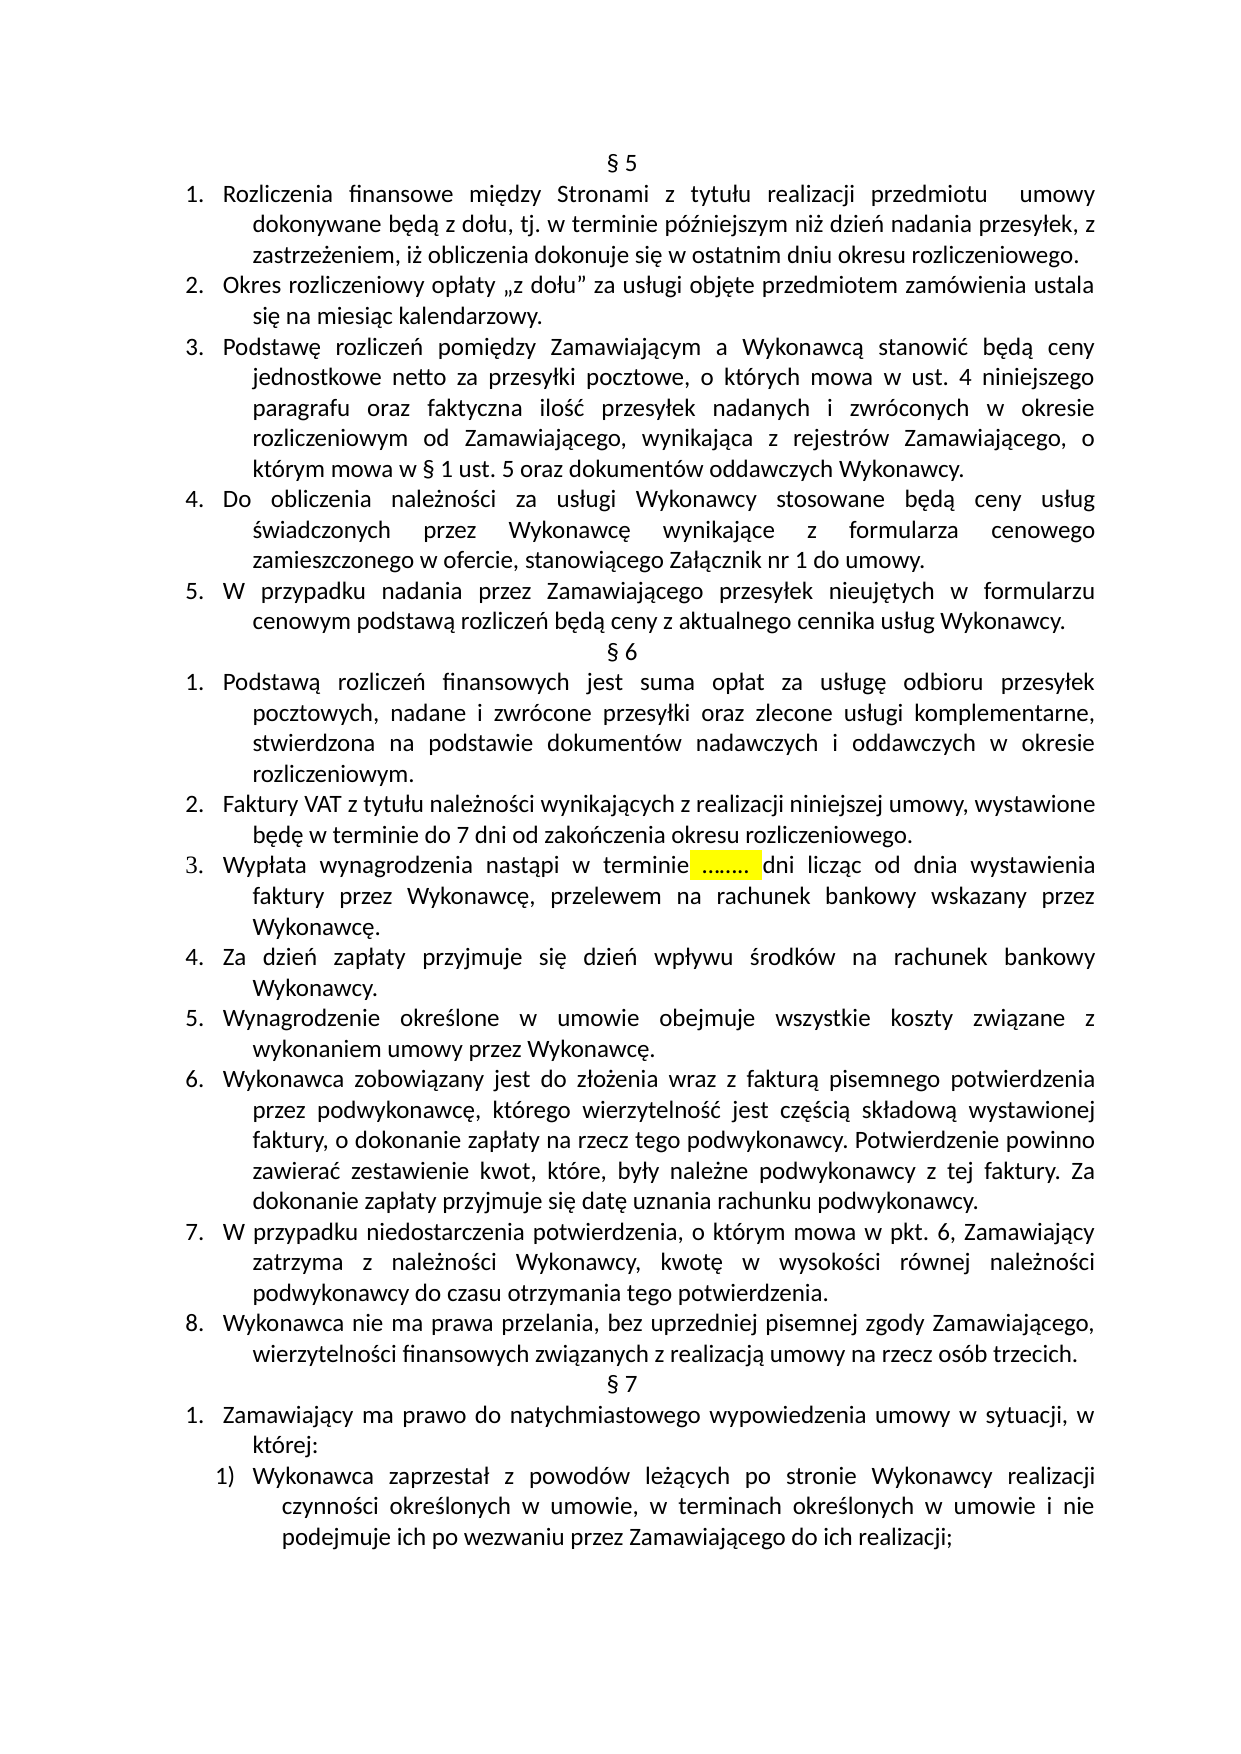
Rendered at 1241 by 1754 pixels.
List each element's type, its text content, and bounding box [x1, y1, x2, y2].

text § 5 [148, 148, 1096, 178]
list Podstawą rozliczeń finansowych jest suma opłat za usługę odbioru przesyłek pocztowych, nadane i zwrócone przesyłki oraz zlecone usługi komplementarne, stwierdzona na podstawie dokumentów nadawczych i oddawczych w okresie rozliczeniowym. [185, 666, 1096, 788]
list Okres rozliczeniowy opłaty „z dołu” za usługi objęte przedmiotem zamówienia ustala się na miesiąc kalendarzowy. [185, 270, 1096, 331]
list W przypadku nadania przez Zamawiającego przesyłek nieujętych w formularzu cenowym podstawą rozliczeń będą ceny z aktualnego cennika usług Wykonawcy. [185, 575, 1096, 636]
list Do obliczenia należności za usługi Wykonawcy stosowane będą ceny usług świadczonych przez Wykonawcę wynikające z formularza cenowego zamieszczonego w ofercie, stanowiącego Załącznik nr 1 do umowy. [185, 483, 1096, 575]
list Wykonawca zobowiązany jest do złożenia wraz z fakturą pisemnego potwierdzenia przez podwykonawcę, którego wierzytelność jest częścią składową wystawionej faktury, o dokonanie zapłaty na rzecz tego podwykonawcy. Potwierdzenie powinno zawierać zestawienie kwot, które, były należne podwykonawcy z tej faktury. Za dokonanie zapłaty przyjmuje się datę uznania rachunku podwykonawcy. [185, 1063, 1096, 1216]
list Podstawę rozliczeń pomiędzy Zamawiającym a Wykonawcą stanowić będą ceny jednostkowe netto za przesyłki pocztowe, o których mowa w ust. 4 niniejszego paragrafu oraz faktyczna ilość przesyłek nadanych i zwróconych w okresie rozliczeniowym od Zamawiającego, wynikająca z rejestrów Zamawiającego, o którym mowa w § 1 ust. 5 oraz dokumentów oddawczych Wykonawcy. [185, 331, 1096, 483]
list Wynagrodzenie określone w umowie obejmuje wszystkie koszty związane z wykonaniem umowy przez Wykonawcę. [185, 1002, 1096, 1063]
list Wykonawca nie ma prawa przelania, bez uprzedniej pisemnej zgody Zamawiającego, wierzytelności finansowych związanych z realizacją umowy na rzecz osób trzecich. [185, 1307, 1096, 1368]
list Za dzień zapłaty przyjmuje się dzień wpływu środków na rachunek bankowy Wykonawcy. [185, 941, 1096, 1002]
list Zamawiający ma prawo do natychmiastowego wypowiedzenia umowy w sytuacji, w której: [185, 1399, 1096, 1460]
list Wypłata wynagrodzenia nastąpi w terminie …….. dni licząc od dnia wystawienia faktury przez Wykonawcę, przelewem na rachunek bankowy wskazany przez Wykonawcę. [185, 849, 1096, 941]
list W przypadku niedostarczenia potwierdzenia, o którym mowa w pkt. 6, Zamawiający zatrzyma z należności Wykonawcy, kwotę w wysokości równej należności podwykonawcy do czasu otrzymania tego potwierdzenia. [185, 1216, 1096, 1307]
text § 7 [148, 1368, 1096, 1399]
list Faktury VAT z tytułu należności wynikających z realizacji niniejszej umowy, wystawione będę w terminie do 7 dni od zakończenia okresu rozliczeniowego. [185, 788, 1096, 849]
text § 6 [148, 636, 1096, 666]
list Rozliczenia finansowe między Stronami z tytułu realizacji przedmiotu umowy dokonywane będą z dołu, tj. w terminie późniejszym niż dzień nadania przesyłek, z zastrzeżeniem, iż obliczenia dokonuje się w ostatnim dniu okresu rozliczeniowego. [185, 178, 1096, 270]
list Wykonawca zaprzestał z powodów leżących po stronie Wykonawcy realizacji czynności określonych w umowie, w terminach określonych w umowie i nie podejmuje ich po wezwaniu przez Zamawiającego do ich realizacji; [215, 1460, 1096, 1552]
